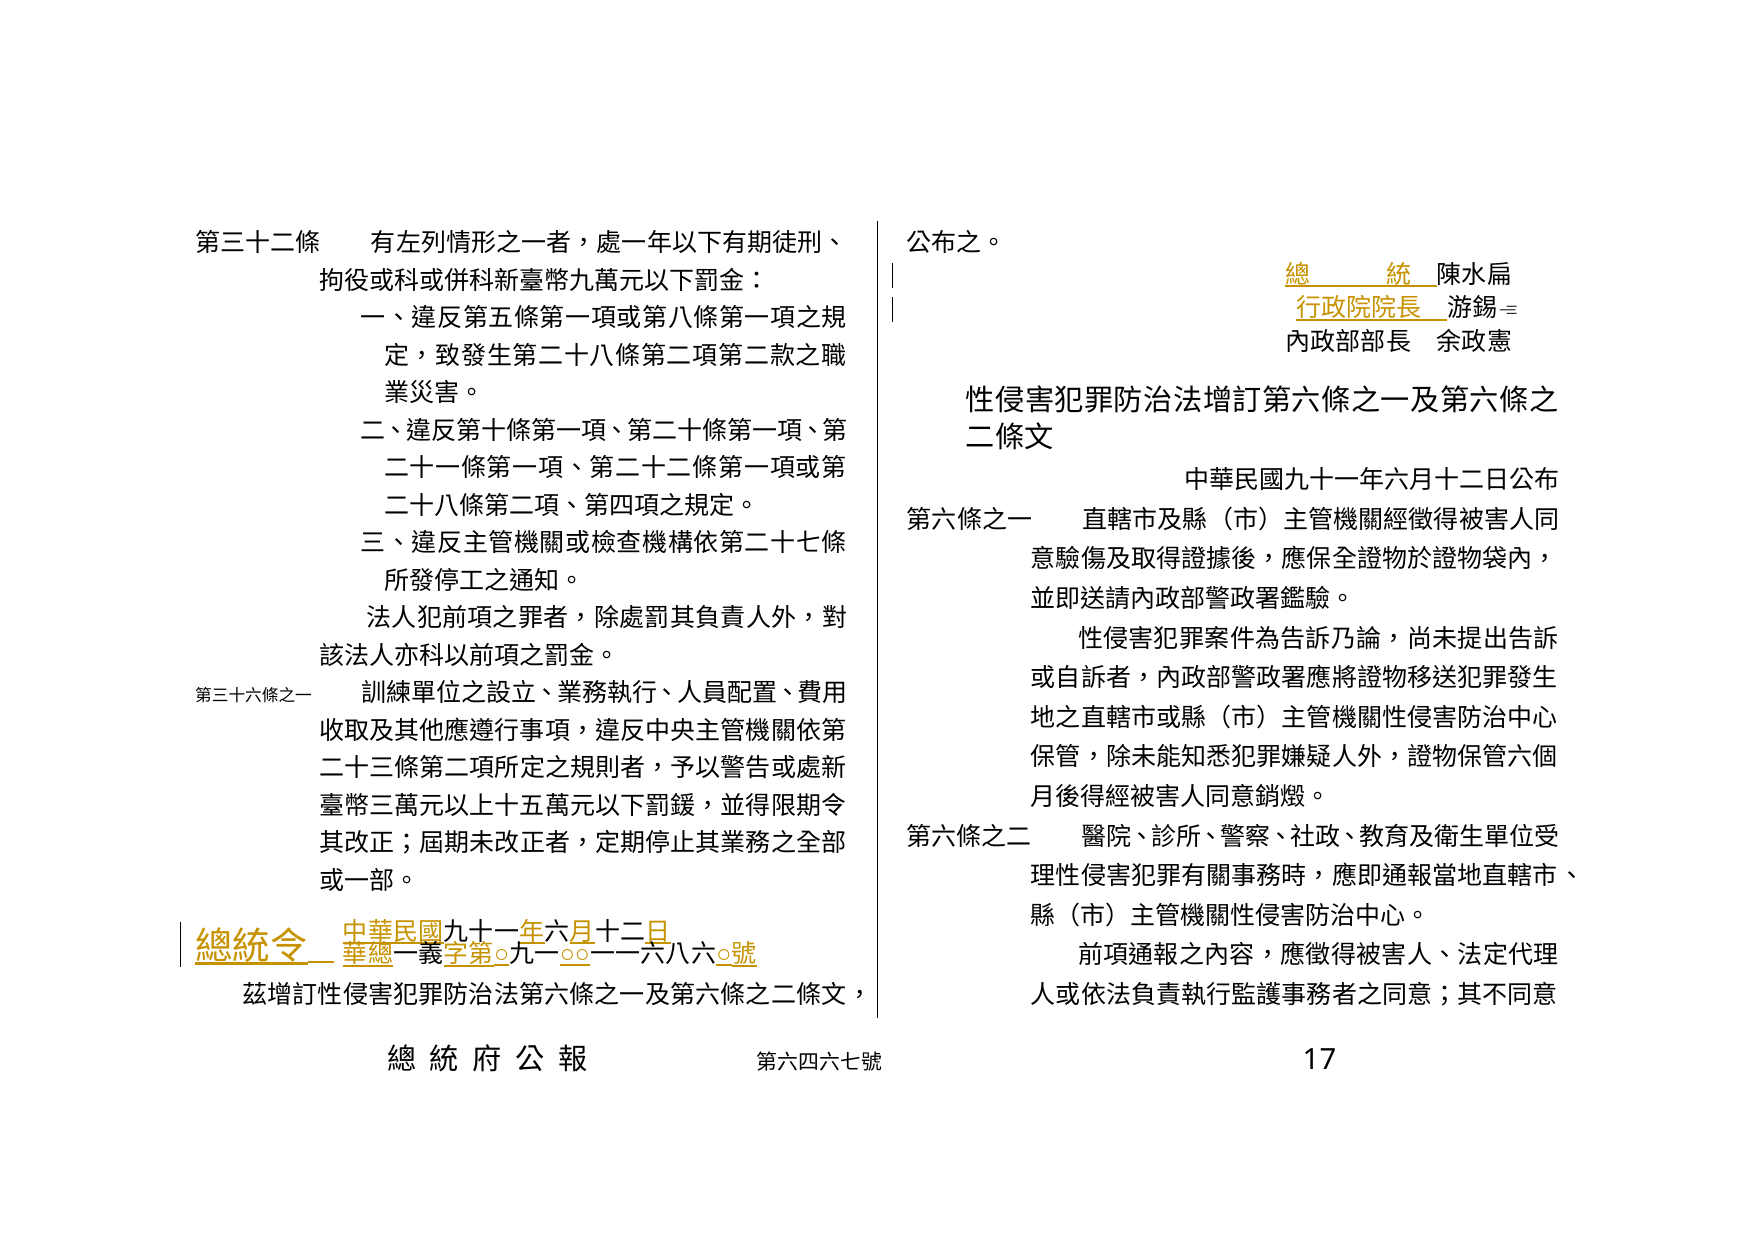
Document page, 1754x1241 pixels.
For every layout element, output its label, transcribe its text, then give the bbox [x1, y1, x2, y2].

text 內政部部長 余政憲 [907, 330, 1512, 355]
text 第三十二條 有左列情形之一者，處一年以下有期徒刑、拘役或科或併科新臺幣九萬元以下罰金： [195, 222, 847, 297]
text 中華民國九十一年六月十二日公布 [907, 455, 1559, 497]
text 性侵害犯罪案件為告訴乃論，尚未提出告訴或自訴者，內政部警政署應將證物移送犯罪發生地之直轄市或縣（市）主管機關性侵害防治中心保管，除未能知悉犯罪嫌疑人外，證物保管六個月後得經被害人同意銷燬。 [1031, 615, 1559, 813]
table_header 中華民國九十一年六月十二日 華總一義字第○九一○○一一六八六○號 [340, 922, 852, 967]
text 行政院院長 游錫 [907, 297, 1512, 322]
text 二、違反第十條第一項、第二十條第一項、第二十一條第一項、第二十二條第一項或第二十八條第二項、第四項之規定。 [360, 409, 847, 522]
text 第三十六條之一 訓練單位之設立、業務執行、人員配置、費用收取及其他應遵行事項，違反中央主管機關依第二十三條第二項所定之規則者，予以警告或處新臺幣三萬元以上十五萬元以下罰鍰，並得限期令其改正；屆期未改正者，定期停止其業務之全部或一部。 [195, 672, 847, 897]
text 前項通報之內容，應徵得被害人、法定代理人或依法負責執行監護事務者之同意；其不同意 [1031, 932, 1559, 1011]
text 第六條之一 直轄市及縣（市）主管機關經徵得被害人同意驗傷及取得證據後，應保全證物於證物袋內，並即送請內政部警政署鑑驗。 [907, 497, 1559, 615]
text 總 統 陳水扁 [907, 263, 1512, 288]
text 第六條之二 醫院、診所、警察、社政、教育及衛生單位受理性侵害犯罪有關事務時，應即通報當地直轄市、縣（市）主管機關性侵害防治中心。 [907, 813, 1559, 932]
text 茲增訂性侵害犯罪防治法第六條之一及第六條之二條文，公布之。 [195, 974, 847, 1011]
text 性侵害犯罪防治法增訂第六條之一及第六條之二條文 [966, 380, 1559, 455]
table_header 總統令 [192, 922, 340, 967]
text 茲增訂性侵害犯罪防治法第六條之一及第六條之二條文，公布之。 [907, 222, 1559, 259]
text 一、違反第五條第一項或第八條第一項之規定，致發生第二十八條第二項第二款之職業災害。 [360, 297, 847, 409]
text 法人犯前項之罪者，除處罰其負責人外，對該法人亦科以前項之罰金。 [319, 597, 847, 672]
text 三、違反主管機關或檢查機構依第二十七條所發停工之通知。 [360, 522, 847, 597]
